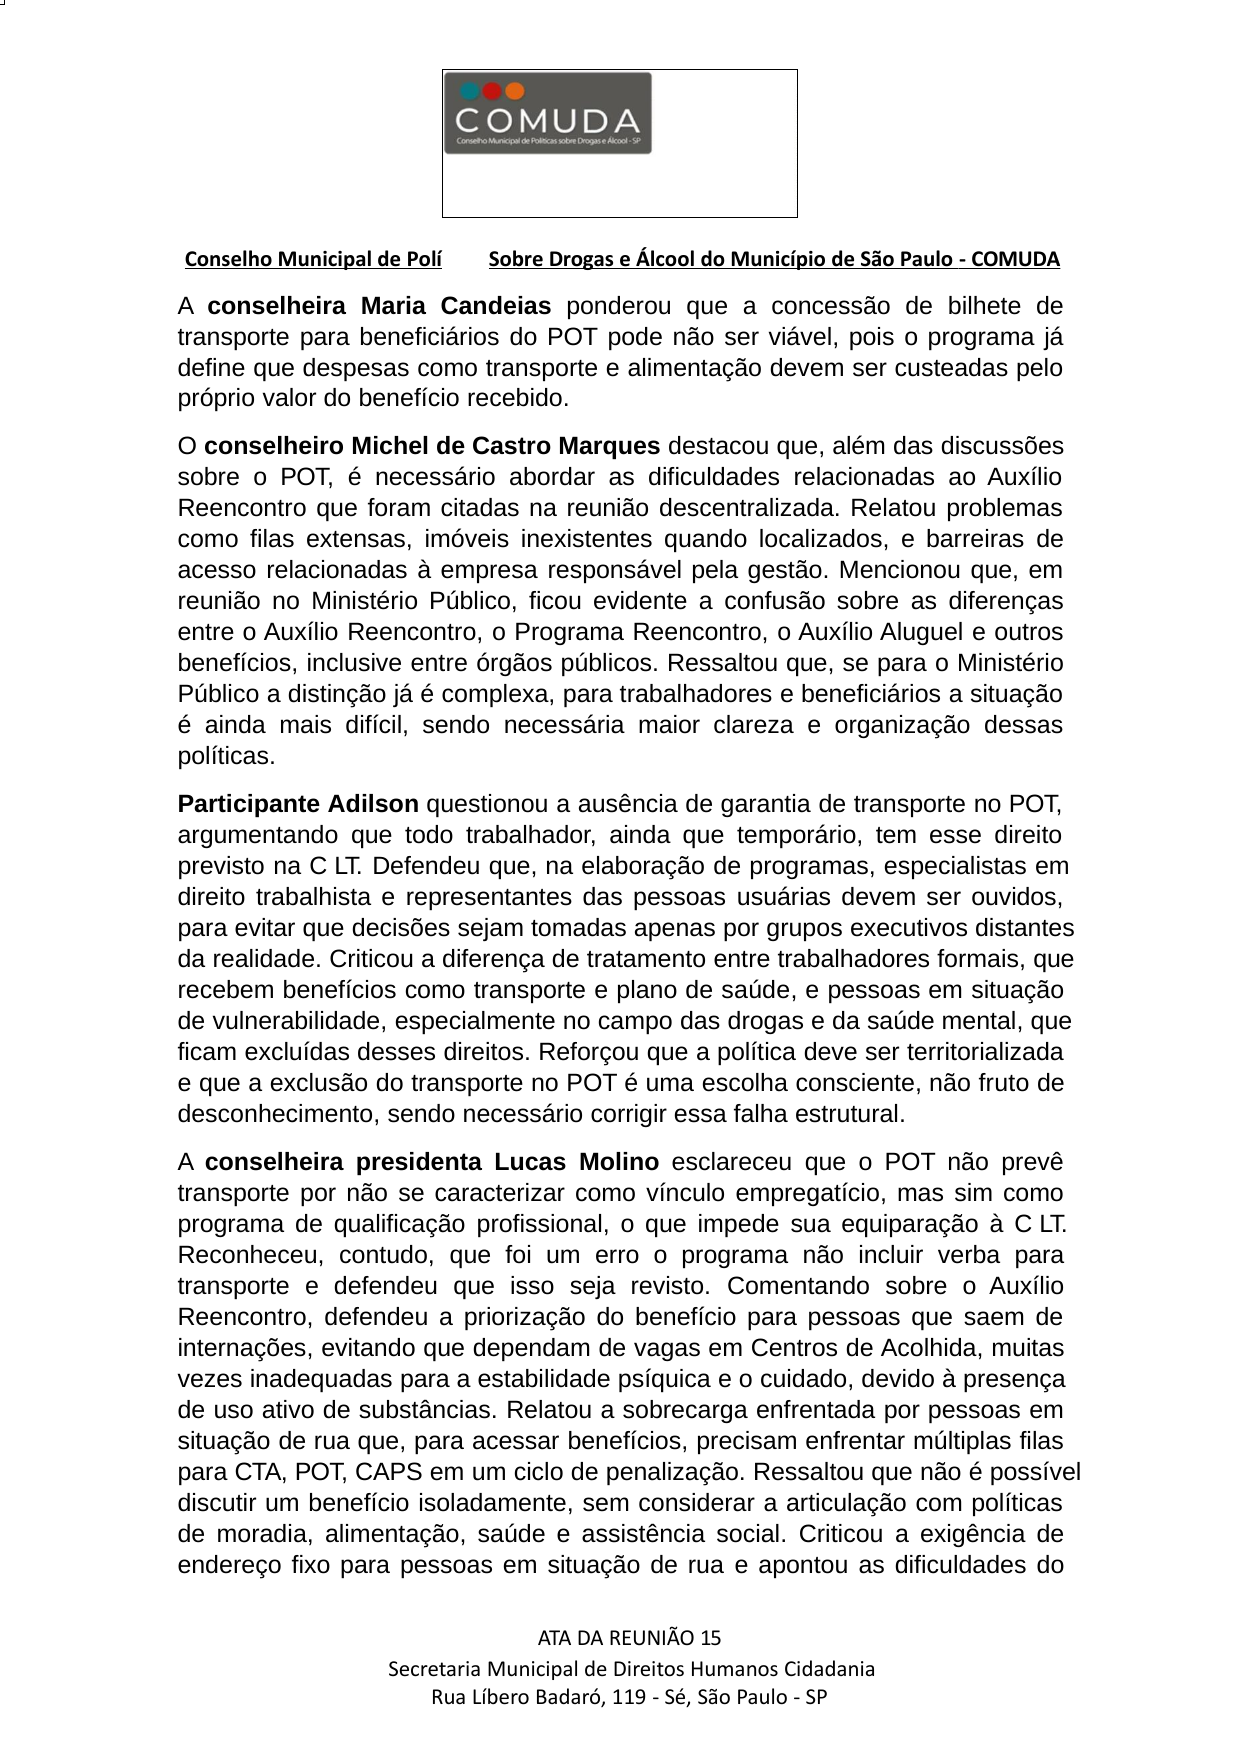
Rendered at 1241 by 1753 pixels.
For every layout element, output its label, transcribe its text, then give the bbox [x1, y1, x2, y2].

text Conselho Municipal de Polí [184, 244, 465, 272]
picture [443, 70, 797, 217]
text Reconheceu, contudo, que foi um erro o programa não incluir verba para [177, 1241, 1088, 1269]
text Reencontro, defendeu a priorização do benefício para pessoas que saem de [177, 1303, 1088, 1331]
text Rua Líbero Badaró, 119 - Sé, São Paulo - SP [431, 1682, 896, 1710]
text A conselheira Maria Candeias ponderou que a concessão de bilhete de [177, 292, 1088, 320]
text endereço fixo para pessoas em situação de rua e apontou as dificuldades do [177, 1551, 1088, 1579]
text vezes inadequadas para a estabilidade psíquica e o cuidado, devido à presença [177, 1365, 1088, 1393]
text desconhecimento, sendo necessário corrigir essa falha estrutural. [177, 1100, 1088, 1128]
text benefícios, inclusive entre órgãos públicos. Ressaltou que, se para o Ministério [177, 649, 1088, 677]
text define que despesas como transporte e alimentação devem ser custeadas pelo [177, 354, 1088, 382]
text como filas extensas, imóveis inexistentes quando localizados, e barreiras de [177, 525, 1088, 553]
text recebem benefícios como transporte e plano de saúde, e pessoas em situação [177, 976, 1088, 1004]
text transporte para beneficiários do POT pode não ser viável, pois o programa já [177, 323, 1088, 351]
text reunião no Ministério Público, ficou evidente a confusão sobre as diferenças [177, 587, 1088, 615]
text Reencontro que foram citadas na reunião descentralizada. Relatou problemas [177, 494, 1088, 522]
text A conselheira presidenta Lucas Molino esclareceu que o POT não prevê [177, 1148, 1088, 1176]
text ATA DA REUNIÃO 15 [538, 1622, 896, 1651]
text da realidade. Criticou a diferença de tratamento entre trabalhadores formais, que [177, 945, 1088, 973]
text e que a exclusão do transporte no POT é uma escolha consciente, não fruto de [177, 1069, 1088, 1097]
text transporte e defendeu que isso seja revisto. Comentando sobre o Auxílio [177, 1272, 1088, 1300]
text para CTA, POT, CAPS em um ciclo de penalização. Ressaltou que não é possível [177, 1458, 1088, 1486]
text discutir um benefício isoladamente, sem considerar a articulação com políticas [177, 1489, 1088, 1517]
text sobre o POT, é necessário abordar as dificuldades relacionadas ao Auxílio [177, 463, 1088, 491]
text de vulnerabilidade, especialmente no campo das drogas e da saúde mental, que [177, 1007, 1088, 1035]
text políticas. [177, 742, 1088, 770]
text acesso relacionadas à empresa responsável pela gestão. Mencionou que, em [177, 556, 1088, 584]
text de moradia, alimentação, saúde e assistência social. Criticou a exigência de [177, 1520, 1088, 1548]
text Secretaria Municipal de Direitos Humanos Cidadania [388, 1654, 896, 1682]
text transporte por não se caracterizar como vínculo empregatício, mas sim como [177, 1179, 1088, 1207]
text Participante Adilson questionou a ausência de garantia de transporte no POT, [177, 790, 1088, 818]
text argumentando que todo trabalhador, ainda que temporário, tem esse direito [177, 821, 1088, 849]
text direito trabalhista e representantes das pessoas usuárias devem ser ouvidos, [177, 883, 1088, 911]
text para evitar que decisões sejam tomadas apenas por grupos executivos distantes [177, 914, 1088, 942]
text Público a distinção já é complexa, para trabalhadores e beneficiários a situação [177, 680, 1088, 708]
text é ainda mais difícil, sendo necessária maior clareza e organização dessas [177, 711, 1088, 739]
text O conselheiro Michel de Castro Marques destacou que, além das discussões [177, 432, 1088, 460]
text entre o Auxílio Reencontro, o Programa Reencontro, o Auxílio Aluguel e outros [177, 618, 1088, 646]
text situação de rua que, para acessar benefícios, precisam enfrentar múltiplas filas [177, 1427, 1088, 1455]
text programa de qualificação profissional, o que impede sua equiparação à C LT. [177, 1210, 1088, 1238]
text ficam excluídas desses direitos. Reforçou que a política deve ser territorializada [177, 1038, 1088, 1066]
text próprio valor do benefício recebido. [177, 384, 1088, 412]
text previsto na C LT. Defendeu que, na elaboração de programas, especialistas em [177, 852, 1088, 880]
text Sobre Drogas e Álcool do Município de São Paulo - COMUDA [489, 244, 1081, 272]
text internações, evitando que dependam de vagas em Centros de Acolhida, muitas [177, 1334, 1088, 1362]
text de uso ativo de substâncias. Relatou a sobrecarga enfrentada por pessoas em [177, 1396, 1088, 1424]
